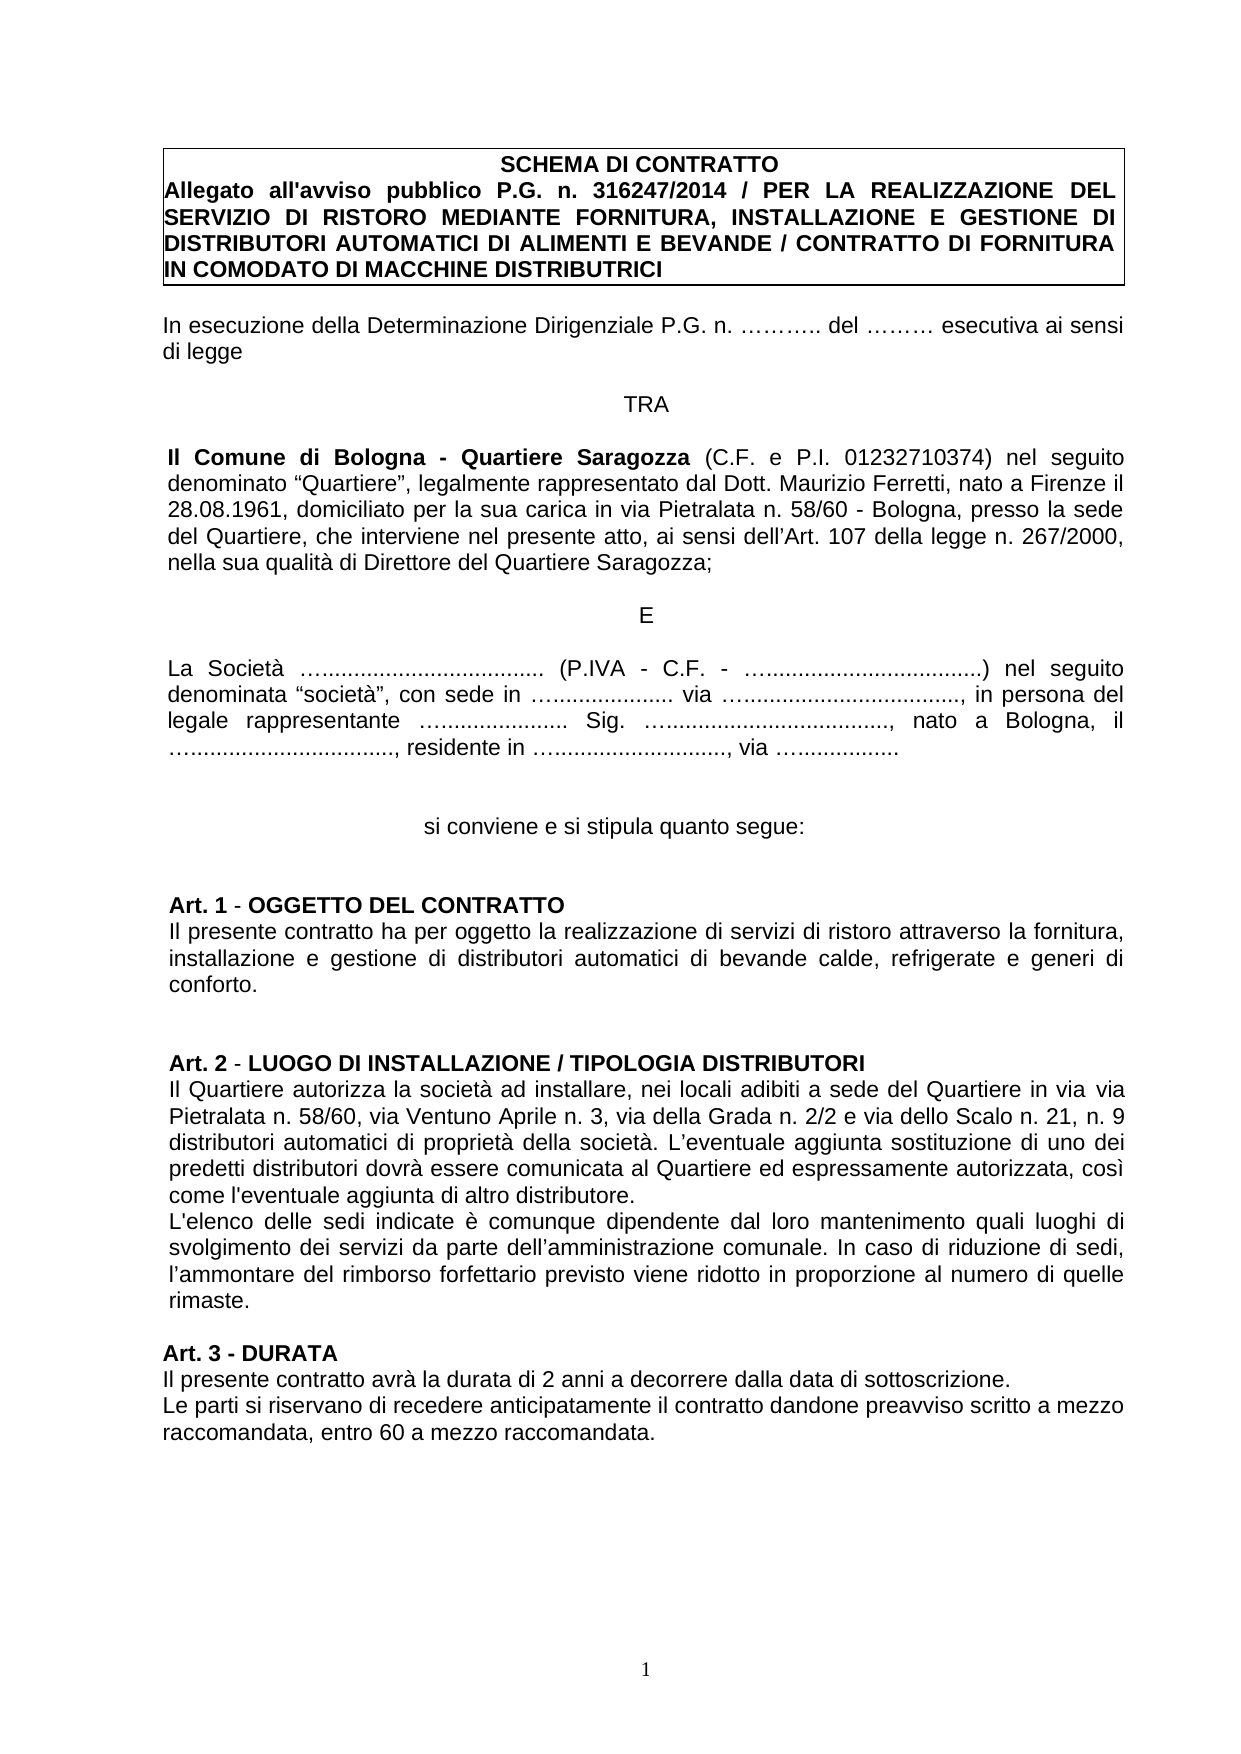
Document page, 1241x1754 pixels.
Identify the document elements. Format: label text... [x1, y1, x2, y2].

text si conviene e si stipula quanto segue: [103, 813, 1125, 839]
text Il presente contratto avrà la durata di 2 anni a decorrere dalla data di sottoscrizione. [162, 1366, 1125, 1392]
text Art. 3 - DURATA [162, 1340, 1125, 1366]
text Le parti si riservano di recedere anticipatamente il contratto dandone preavviso scritto a mezzo raccomandata, entro 60 a mezzo raccomandata. [162, 1392, 1125, 1445]
subtitle E [167, 602, 1125, 628]
text L'elenco delle sedi indicate è comunque dipendente dal loro mantenimento quali luoghi di svolgimento dei servizi da parte dell’amministrazione comunale. In caso di riduzione di sedi, l’ammontare del rimborso forfettario previsto viene ridotto in proporzione al numero di quelle rimaste. [169, 1208, 1125, 1313]
title SCHEMA DI CONTRATTO [164, 149, 1124, 174]
title Allegato all'avviso pubblico P.G. n. 316247/2014 / PER LA REALIZZAZIONE DEL SERVIZIO DI RISTORO MEDIANTE FORNITURA, INSTALLAZIONE E GESTIONE DI DISTRIBUTORI AUTOMATICI DI ALIMENTI E BEVANDE / CONTRATTO DI FORNITURA IN COMODATO DI MACCHINE DISTRIBUTRICI [164, 174, 1124, 284]
subtitle La Società …................................... (P.IVA - C.F. - …..................................) nel seguito denominata “società”, con sede in …................... via ….................................., in persona del legale rappresentante ….................... Sig. …..................................., nato a Bologna, il …................................, residente in …..........................., via …................ [167, 654, 1125, 760]
text Art. 2 - LUOGO DI INSTALLAZIONE / TIPOLOGIA DISTRIBUTORI [169, 1050, 1125, 1076]
text Il presente contratto ha per oggetto la realizzazione di servizi di ristoro attraverso la fornitura, installazione e gestione di distributori automatici di bevande calde, refrigerate e generi di conforto. [169, 918, 1125, 997]
text Il Quartiere autorizza la società ad installare, nei locali adibiti a sede del Quartiere in via via Pietralata n. 58/60, via Ventuno Aprile n. 3, via della Grada n. 2/2 e via dello Scalo n. 21, n. 9 distributori automatici di proprietà della società. L’eventuale aggiunta sostituzione di uno dei predetti distributori dovrà essere comunicata al Quartiere ed espressamente autorizzata, così come l'eventuale aggiunta di altro distributore. [169, 1076, 1125, 1208]
text Il Comune di Bologna - Quartiere Saragozza (C.F. e P.I. 01232710374) nel seguito denominato “Quartiere”, legalmente rappresentato dal Dott. Maurizio Ferretti, nato a Firenze il 28.08.1961, domiciliato per la sua carica in via Pietralata n. 58/60 - Bologna, presso la sede del Quartiere, che interviene nel presente atto, ai sensi dell’Art. 107 della legge n. 267/2000, nella sua qualità di Direttore del Quartiere Saragozza; [167, 444, 1125, 576]
title In esecuzione della Determinazione Dirigenziale P.G. n. ……….. del ……… esecutiva ai sensi di legge [162, 312, 1125, 365]
title TRA [167, 391, 1125, 417]
text Art. 1 - OGGETTO DEL CONTRATTO [169, 892, 1125, 918]
